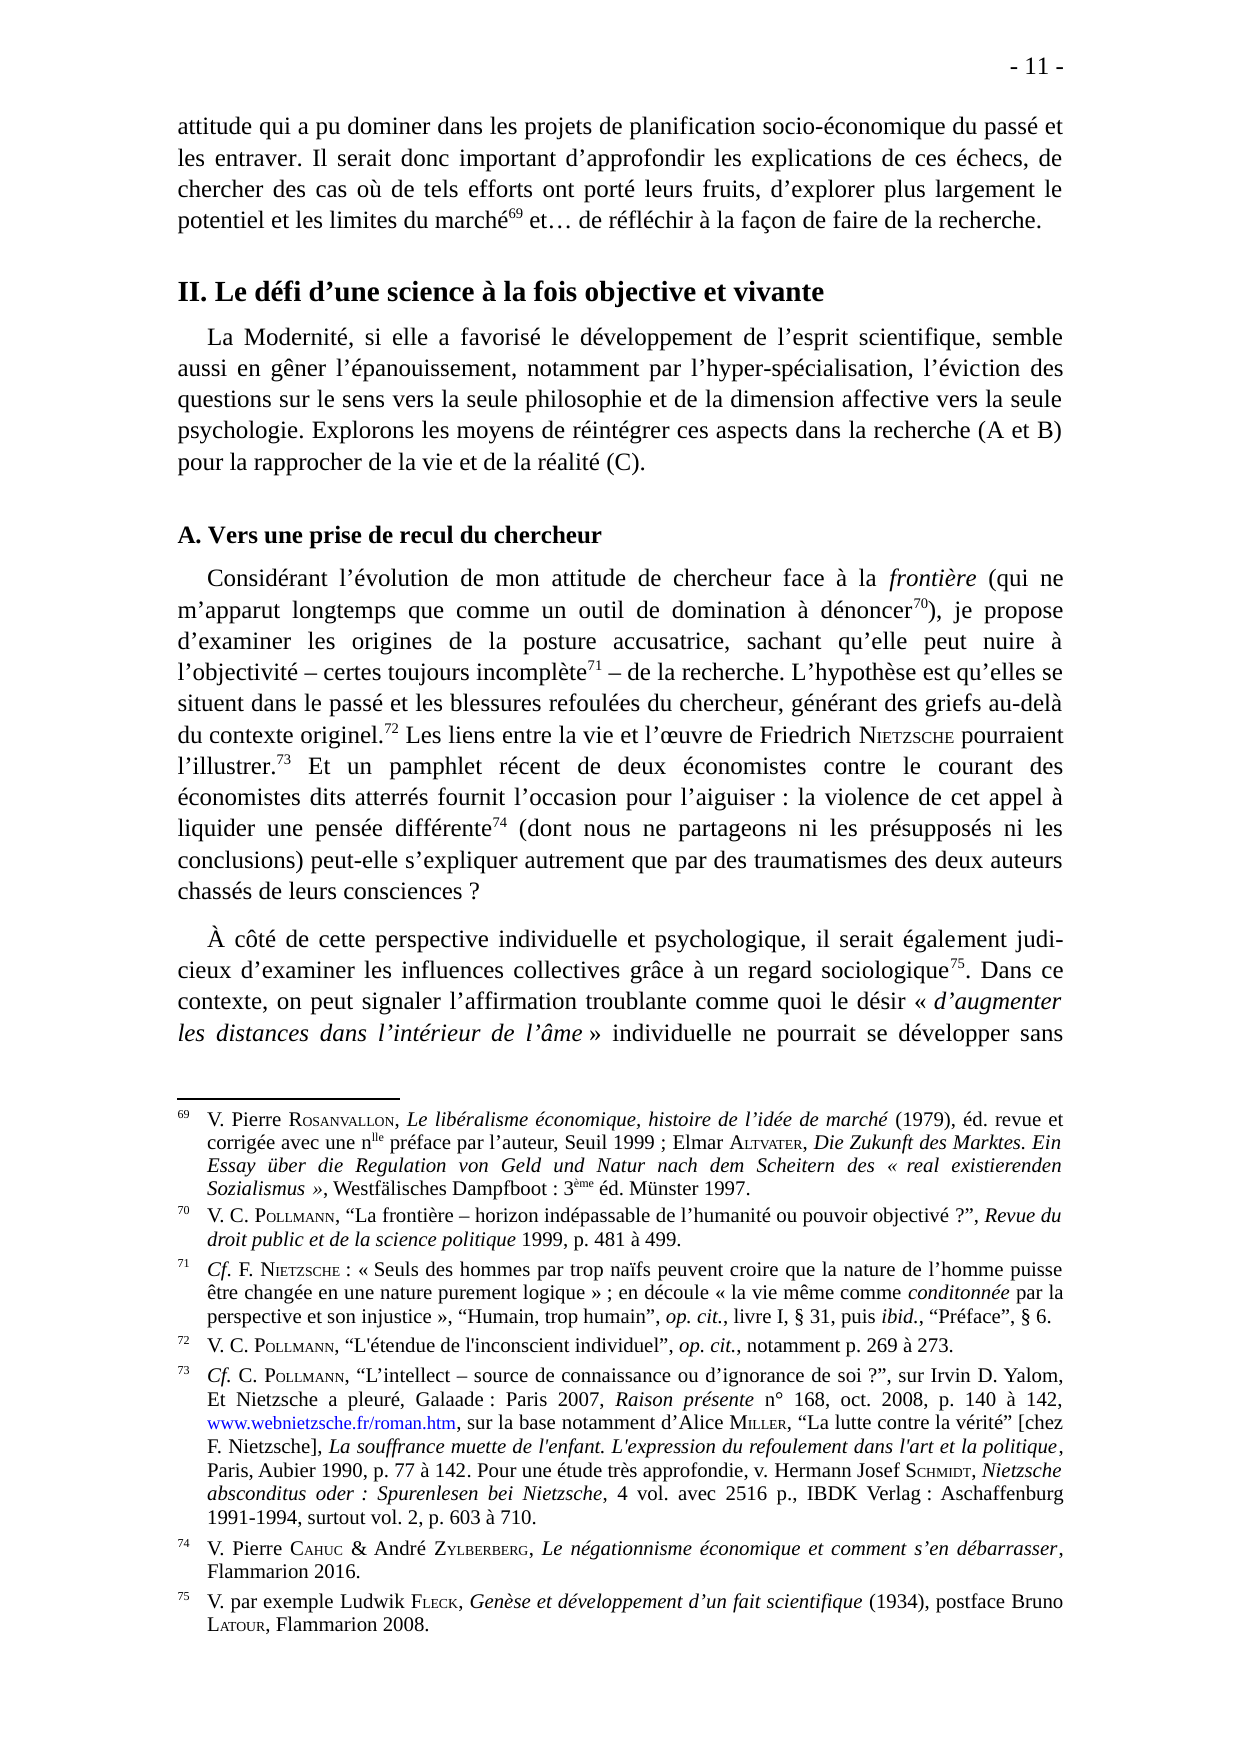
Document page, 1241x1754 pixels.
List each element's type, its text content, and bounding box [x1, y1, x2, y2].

text Cf. F. Nietzsche : « Seuls des hommes par trop naïfs peuvent croire que la nature de l’homme puisse être changée en une nature purement logique » ; en découle « la vie même comme conditonnée par la perspective et son injustice », “Humain, trop humainˮ, op. cit., livre I, § 31, puis ibid., “Préfaceˮ, § 6. [177, 1257, 1063, 1328]
text Cf. C. Pollmann, “L’intellect – source de connaissance ou d’ignorance de soi ?”, sur Irvin D. Yalom, Et Nietzsche a pleuré, Galaade : Paris 2007, Raison présente n° 168, oct. 2008, p. 140 à 142, www.webnietzsche.fr/roman.htm, sur la base notamment d’Alice Miller, “La lutte contre la vérité” [chez F. Nietzsche], La souffrance muette de l'enfant. L'expression du refoulement dans l'art et la politique, Paris, Aubier 1990, p. 77 à 142. Pour une étude très approfondie, v. Hermann Josef Schmidt, Nietzsche absconditus oder : Spurenlesen bei Nietzsche, 4 vol. avec 2516 p., IBDK Verlag : Aschaffenburg 1991-1994, surtout vol. 2, p. 603 à 710. [177, 1363, 1063, 1529]
text Considérant l’évolution de mon attitude de chercheur face à la frontière (qui ne m’apparut longtemps que comme un outil de domination à dénoncer), je propose d’examiner les origines de la posture accusatrice, sachant qu’elle peut nuire à l’objectivité – certes toujours incomplète – de la recherche. L’hypothèse est qu’elles se situent dans le passé et les blessures refoulées du chercheur, générant des griefs au-delà du contexte originel. Les liens entre la vie et l’œuvre de Friedrich Nietzsche pourraient l’illustrer. Et un pamphlet récent de deux économistes contre le courant des économistes dits atterrés fournit l’occasion pour l’aiguiser : la violence de cet appel à liquider une pensée différente (dont nous ne partageons ni les présupposés ni les conclusions) peut-elle s’expliquer autrement que par des traumatismes des deux auteurs chassés de leurs consciences ? [177, 562, 1063, 906]
text attitude qui a pu dominer dans les projets de planification socio-économique du passé et les entraver. Il serait donc important d’approfondir les explications de ces échecs, de chercher des cas où de tels efforts ont porté leurs fruits, d’explorer plus largement le potentiel et les limites du marché et… de réfléchir à la façon de faire de la recherche. [177, 110, 1063, 235]
text V. Pierre Rosanvallon, Le libéralisme économique, histoire de l’idée de marché (1979), éd. revue et corrigée avec une nlle préface par l’auteur, Seuil 1999 ; Elmar Altvater, Die Zukunft des Marktes. Ein Essay über die Regulation von Geld und Natur nach dem Scheitern des « real existierenden Sozialismus », Westfälisches Dampfboot : 3ème éd. Münster 1997. [177, 1108, 1063, 1200]
subtitle II. Le défi d’une science à la fois objective et vivante [177, 276, 1063, 308]
text La Modernité, si elle a favorisé le développement de l’esprit scientifique, semble aussi en gêner l’épanouissement, notamment par l’hyper-spécialisation, l’évic­tion des questions sur le sens vers la seule philosophie et de la dimension affective vers la seule psychologie. Explorons les moyens de réintégrer ces aspects dans la recherche (A et B) pour la rapprocher de la vie et de la réalité (C). [177, 320, 1063, 476]
text V. C. Pollmann, “L'étendue de l'inconscient individuel”, op. cit., notamment p. 269 à 273. [177, 1334, 1063, 1358]
subtitle A. Vers une prise de recul du chercheur [177, 518, 1063, 549]
text V. Pierre Cahuc & André Zylberberg, Le négationnisme économique et comment s’en débarrasser, Flammarion 2016. [177, 1537, 1063, 1583]
text V. C. Pollmann, “La frontière – horizon indépassable de l’humanité ou pouvoir objectivé ?”, Revue du droit public et de la science politique 1999, p. 481 à 499. [177, 1204, 1063, 1251]
text À côté de cette perspective individuelle et psychologique, il serait égale­ment judi­cieux d’examiner les influences collectives grâce à un regard sociologique. Dans ce contexte, on peut signaler l’affirmation troublante comme quoi le désir « d’augmenter les distances dans l’intérieur de l’âme » individuelle ne pourrait se développer sans [177, 922, 1063, 1047]
text V. par exemple Ludwik Fleck, Genèse et développement d’un fait scientifique (1934), postface Bruno Latour, Flammarion 2008. [177, 1590, 1063, 1636]
